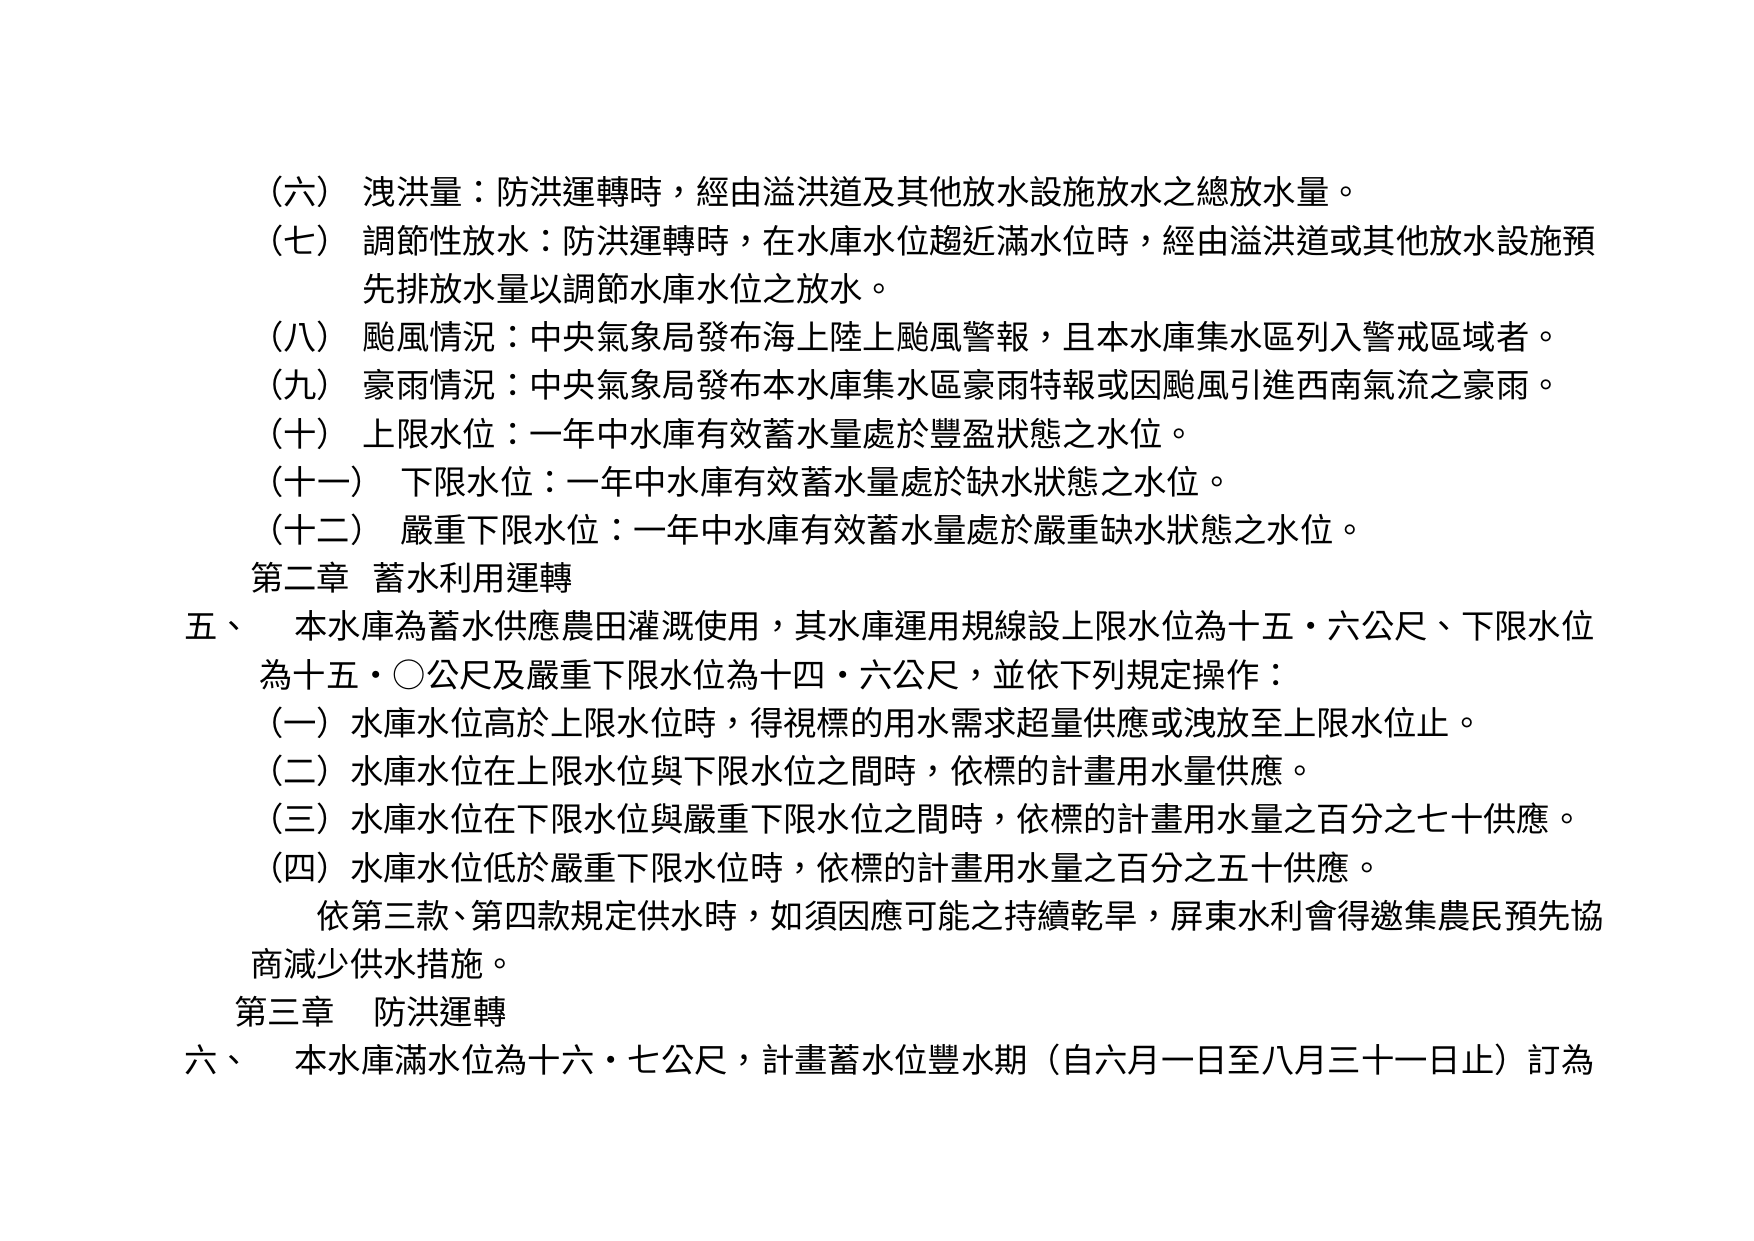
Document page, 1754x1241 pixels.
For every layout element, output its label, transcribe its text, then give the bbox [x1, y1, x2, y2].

text （三）水庫水位在下限水位與嚴重下限水位之間時，依標的計畫用水量之百分之七十供應。 [250, 793, 1604, 841]
list 下限水位：一年中水庫有效蓄水量處於缺水狀態之水位。 [250, 456, 1604, 504]
list 豪雨情況：中央氣象局發布本水庫集水區豪雨特報或因颱風引進西南氣流之豪雨。 [250, 359, 1604, 407]
list 颱風情況：中央氣象局發布海上陸上颱風警報，且本水庫集水區列入警戒區域者。 [250, 311, 1604, 359]
list 本水庫滿水位為十六‧七公尺，計畫蓄水位豐水期（自六月一日至八月三十一日止）訂為十五‧六公尺，枯水期（自九月一日至翌年五月三十一日止）計畫蓄水位訂為十六‧五公尺，其防洪運轉如下： [184, 1034, 1604, 1082]
list 調節性放水：防洪運轉時，在水庫水位趨近滿水位時，經由溢洪道或其他放水設施預先排放水量以調節水庫水位之放水。 [250, 214, 1604, 311]
text 第二章 蓄水利用運轉 [150, 552, 1604, 600]
list 防洪運轉 [234, 986, 1604, 1034]
text 依第三款、第四款規定供水時，如須因應可能之持續乾旱，屏東水利會得邀集農民預先協商減少供水措施。 [250, 889, 1604, 986]
list 本水庫為蓄水供應農田灌溉使用，其水庫運用規線設上限水位為十五‧六公尺、下限水位為十五‧○公尺及嚴重下限水位為十四‧六公尺，並依下列規定操作： [184, 600, 1604, 697]
list 嚴重下限水位：一年中水庫有效蓄水量處於嚴重缺水狀態之水位。 [250, 504, 1604, 552]
text （四）水庫水位低於嚴重下限水位時，依標的計畫用水量之百分之五十供應。 [250, 841, 1604, 889]
list 洩洪量：防洪運轉時，經由溢洪道及其他放水設施放水之總放水量。 [250, 166, 1604, 214]
list 上限水位：一年中水庫有效蓄水量處於豐盈狀態之水位。 [250, 407, 1604, 456]
text （二）水庫水位在上限水位與下限水位之間時，依標的計畫用水量供應。 [250, 745, 1604, 793]
text （一）水庫水位高於上限水位時，得視標的用水需求超量供應或洩放至上限水位止。 [250, 697, 1604, 745]
